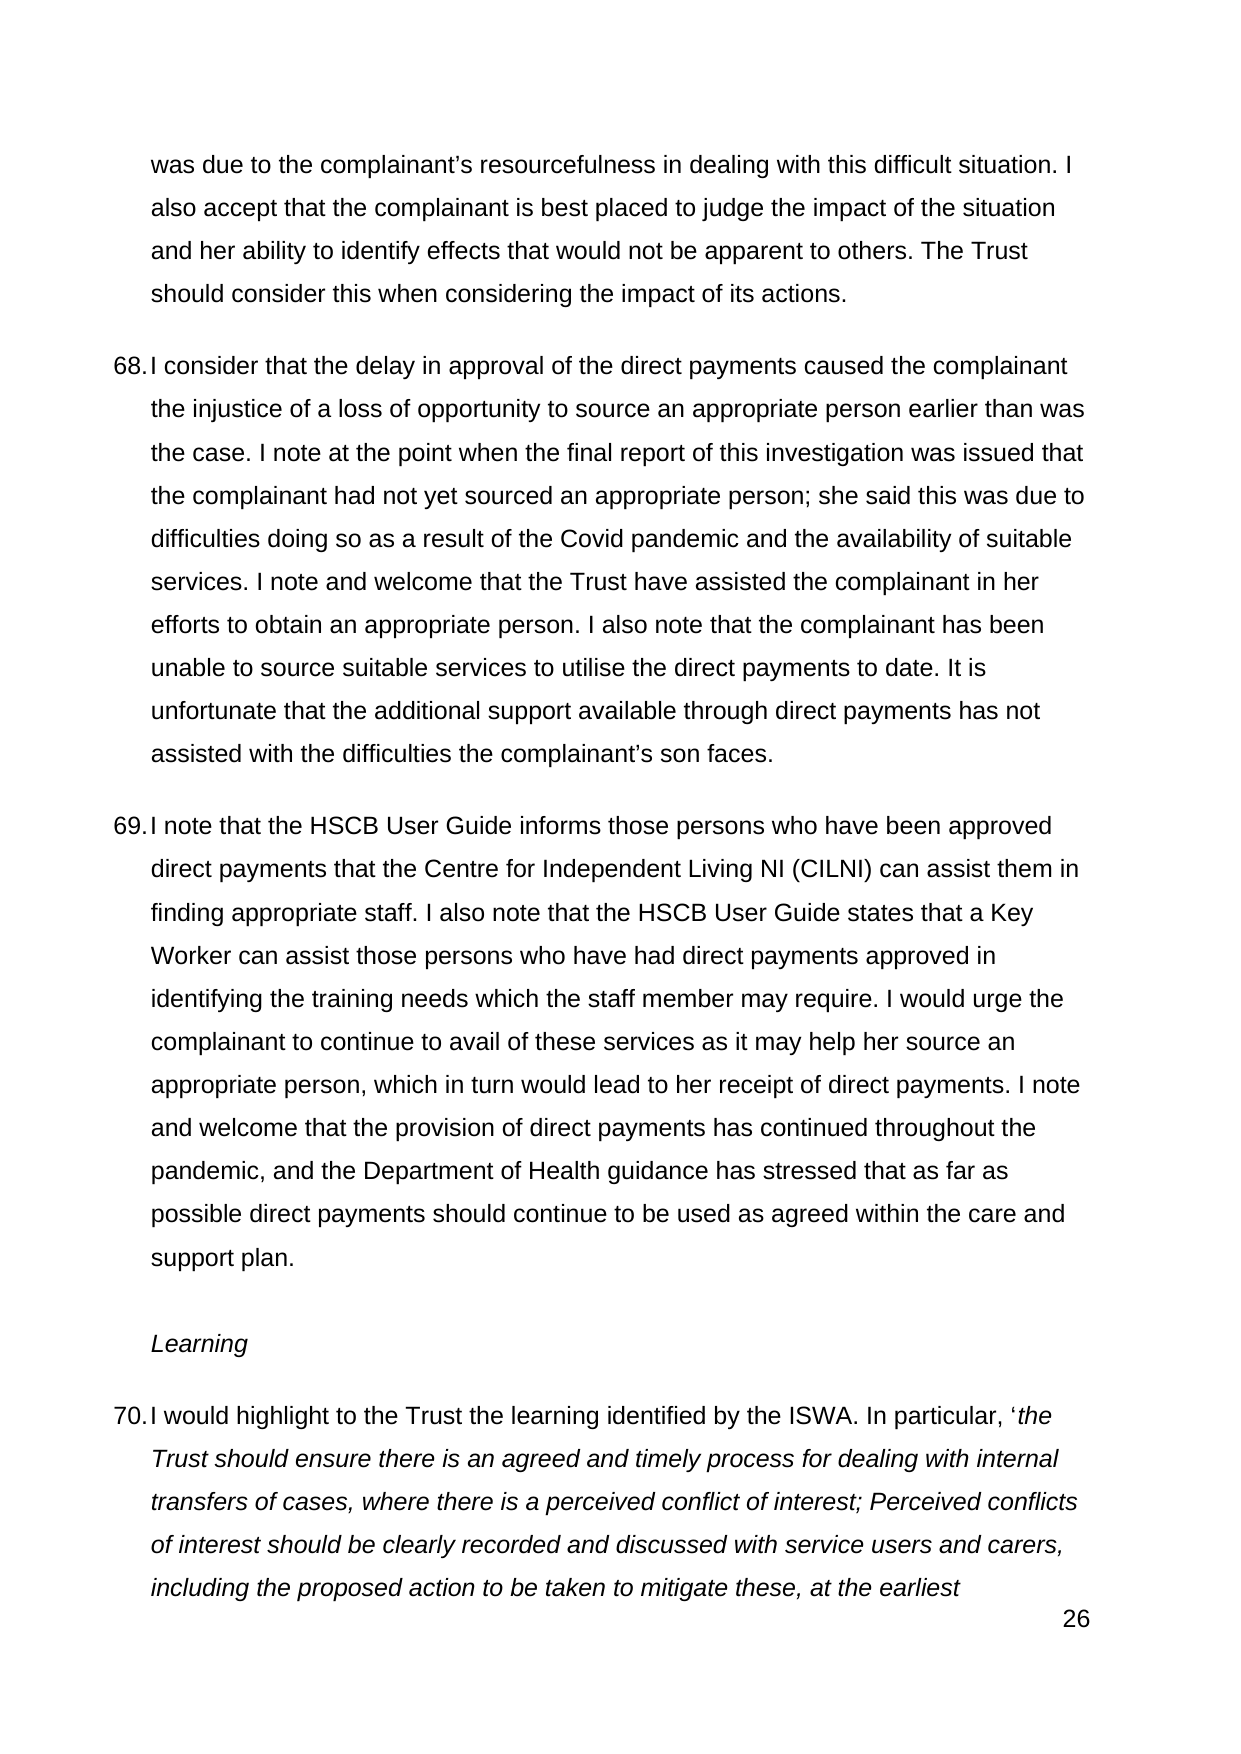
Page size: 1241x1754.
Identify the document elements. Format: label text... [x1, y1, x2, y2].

list I would highlight to the Trust the learning identified by the ISWA. In particular, ‘the Trust should ensure there is an agreed and timely process for dealing with internal transfers of cases, where there is a perceived conflict of interest; Perceived conflicts of interest should be clearly recorded and discussed with service users and carers, including the proposed action to be taken to mitigate these, at the earliest [113, 1401, 1090, 1602]
list I note that the HSCB User Guide informs those persons who have been approved direct payments that the Centre for Independent Living NI (CILNI) can assist them in finding appropriate staff. I also note that the HSCB User Guide states that a Key Worker can assist those persons who have had direct payments approved in identifying the training needs which the staff member may require. I would urge the complainant to continue to avail of these services as it may help her source an appropriate person, which in turn would lead to her receipt of direct payments. I note and welcome that the provision of direct payments has continued throughout the pandemic, and the Department of Health guidance has stressed that as far as possible direct payments should continue to be used as agreed within the care and support plan. [113, 811, 1090, 1271]
list was due to the complainant’s resourcefulness in dealing with this difficult situation. I also accept that the complainant is best placed to judge the impact of the situation and her ability to identify effects that would not be apparent to others. The Trust should consider this when considering the impact of its actions. [113, 150, 1090, 308]
list I consider that the delay in approval of the direct payments caused the complainant the injustice of a loss of opportunity to source an appropriate person earlier than was the case. I note at the point when the final report of this investigation was issued that the complainant had not yet sourced an appropriate person; she said this was due to difficulties doing so as a result of the Covid pandemic and the availability of suitable services. I note and welcome that the Trust have assisted the complainant in her efforts to obtain an appropriate person. I also note that the complainant has been unable to source suitable services to utilise the direct payments to date. It is unfortunate that the additional support available through direct payments has not assisted with the difficulties the complainant’s son faces. [113, 351, 1090, 768]
list Learning [151, 1329, 1090, 1357]
